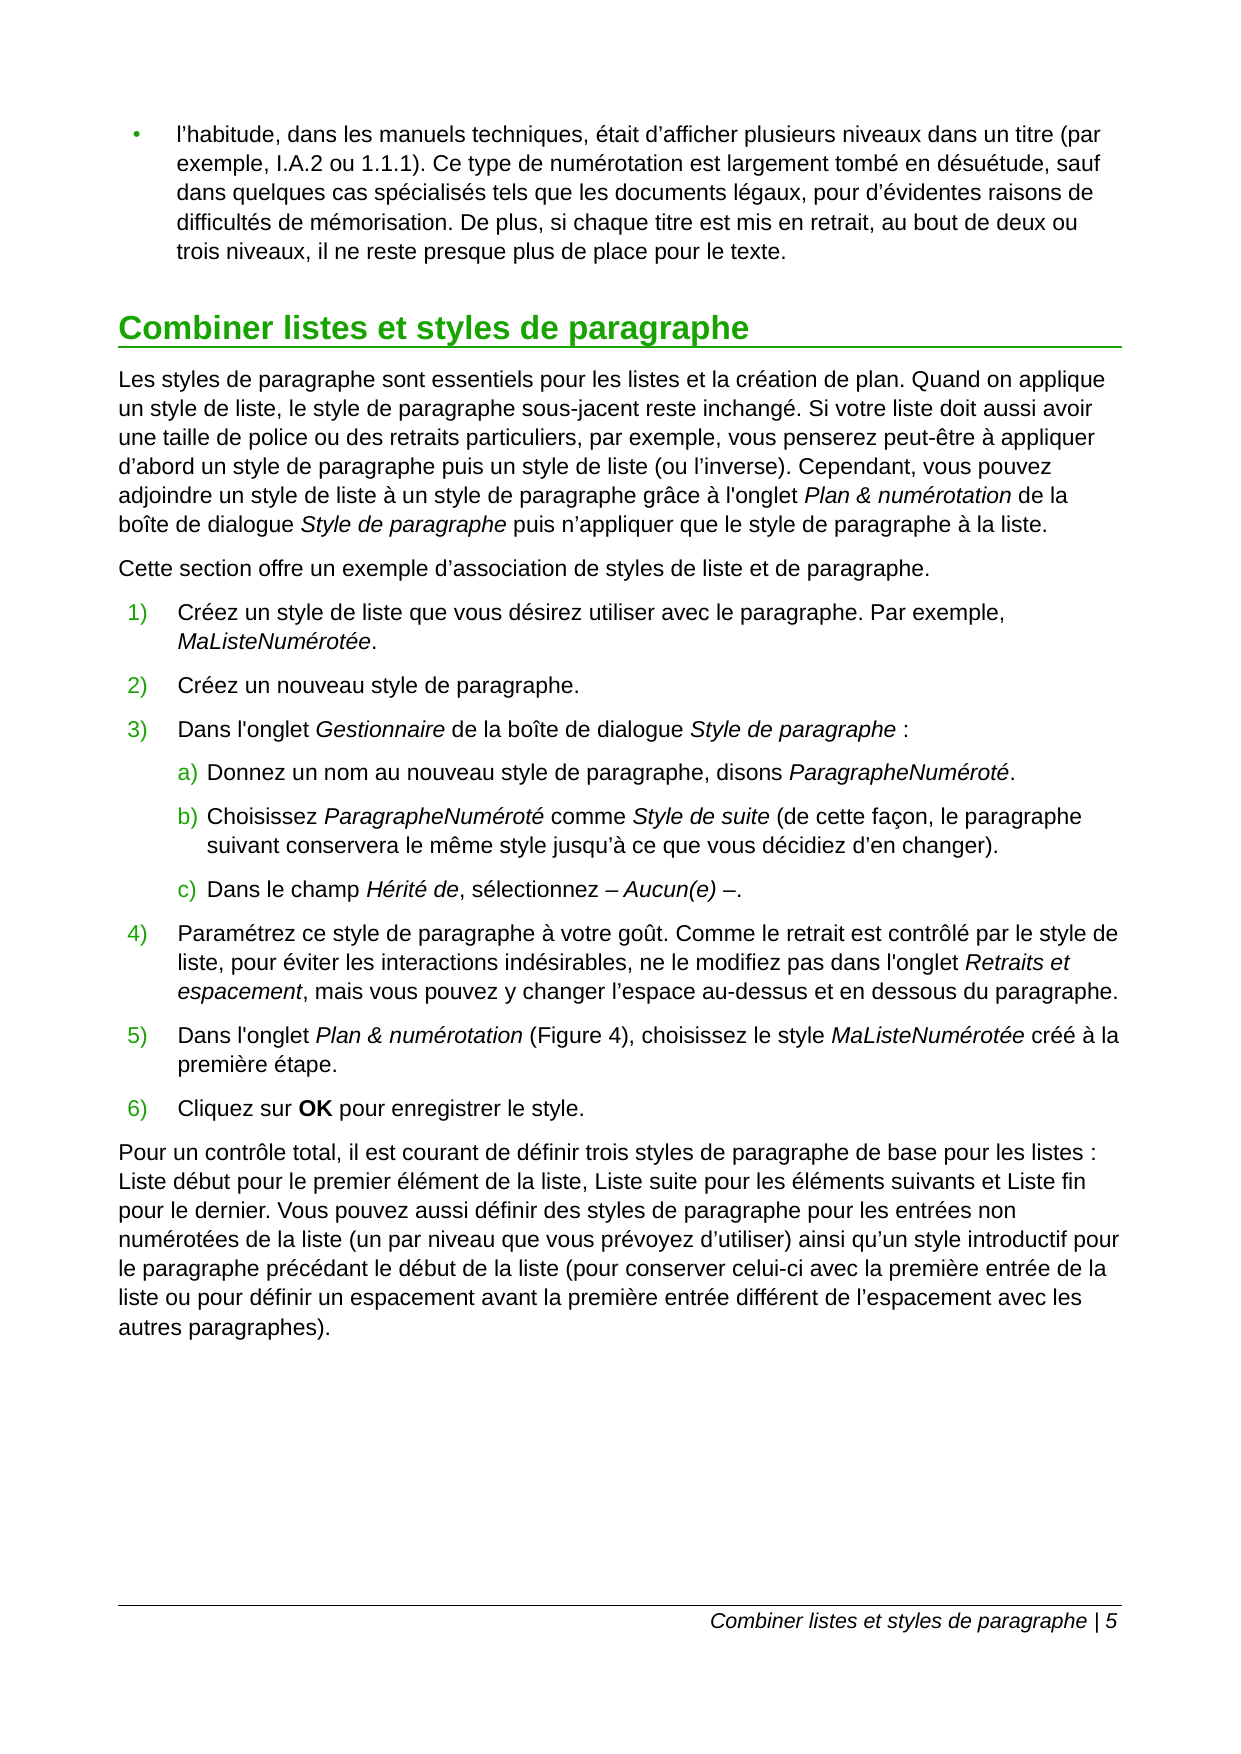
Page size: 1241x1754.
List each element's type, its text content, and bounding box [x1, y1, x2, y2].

text Pour un contrôle total, il est courant de définir trois styles de paragraphe de base pour les listes : Liste début pour le premier élément de la liste, Liste suite pour les éléments suivants et Liste fin pour le dernier. Vous pouvez aussi définir des styles de paragraphe pour les entrées non numérotées de la liste (un par niveau que vous prévoyez d’utiliser) ainsi qu’un style introductif pour le paragraphe précédant le début de la liste (pour conserver celui-ci avec la première entrée de la liste ou pour définir un espacement avant la première entrée différent de l’espacement avec les autres paragraphes). [118, 1136, 1122, 1340]
list Dans le champ Hérité de, sélectionnez – Aucun(e) –. [171, 873, 1122, 902]
list Paramétrez ce style de paragraphe à votre goût. Comme le retrait est contrôlé par le style de liste, pour éviter les interactions indésirables, ne le modifiez pas dans l'onglet Retraits et espacement, mais vous pouvez y changer l’espace au-dessus et en dessous du paragraphe. [148, 917, 1122, 1004]
list Créez un style de liste que vous désirez utiliser avec le paragraphe. Par exemple, MaListeNumérotée. [148, 596, 1122, 654]
list l’habitude, dans les manuels techniques, était d’afficher plusieurs niveaux dans un titre (par exemple, I.A.2 ou 1.1.1). Ce type de numérotation est largement tombé en désuétude, sauf dans quelques cas spécialisés tels que les documents légaux, pour d’évidentes raisons de difficultés de mémorisation. De plus, si chaque titre est mis en retrait, au bout de deux ou trois niveaux, il ne reste presque plus de place pour le texte. [133, 118, 1122, 264]
list Dans l'onglet Plan & numérotation (Figure 4), choisissez le style MaListeNumérotée créé à la première étape. [148, 1019, 1122, 1077]
list Choisissez ParagrapheNuméroté comme Style de suite (de cette façon, le paragraphe suivant conservera le même style jusqu’à ce que vous décidiez d’en changer). [171, 800, 1122, 859]
text Cette section offre un exemple d’association de styles de liste et de paragraphe. [118, 552, 1122, 582]
list Dans l'onglet Gestionnaire de la boîte de dialogue Style de paragraphe : [148, 713, 1122, 742]
list Cliquez sur OK pour enregistrer le style. [148, 1092, 1122, 1121]
list Créez un nouveau style de paragraphe. [148, 669, 1122, 698]
subtitle Combiner listes et styles de paragraphe [118, 308, 1122, 346]
list Donnez un nom au nouveau style de paragraphe, disons ParagrapheNuméroté. [171, 757, 1122, 786]
text Les styles de paragraphe sont essentiels pour les listes et la création de plan. Quand on applique un style de liste, le style de paragraphe sous-jacent reste inchangé. Si votre liste doit aussi avoir une taille de police ou des retraits particuliers, par exemple, vous penserez peut-être à appliquer d’abord un style de paragraphe puis un style de liste (ou l’inverse). Cependant, vous pouvez adjoindre un style de liste à un style de paragraphe grâce à l'onglet Plan & numérotation de la boîte de dialogue Style de paragraphe puis n’appliquer que le style de paragraphe à la liste. [118, 363, 1122, 538]
